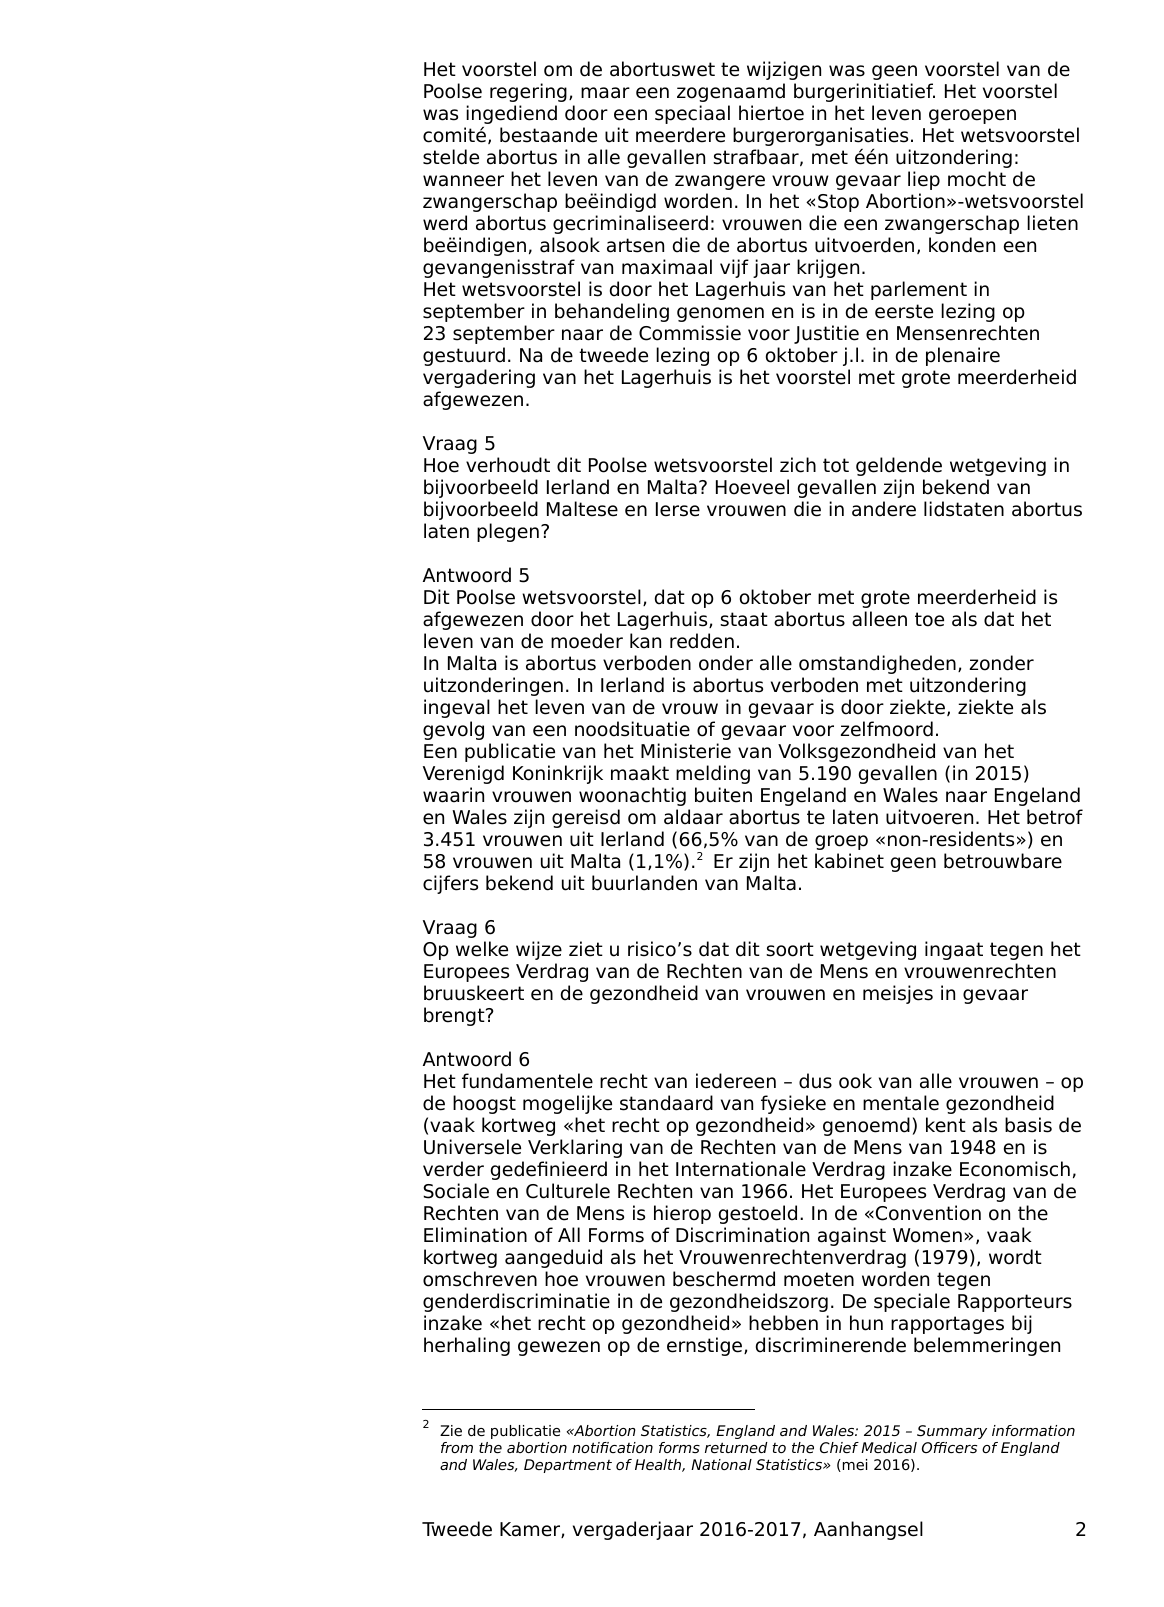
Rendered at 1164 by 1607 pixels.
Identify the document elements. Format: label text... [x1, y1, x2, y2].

text Het voorstel om de abortuswet te wijzigen was geen voorstel van de Poolse regering, maar een zogenaamd burgerinitiatief. Het voorstel was ingediend door een speciaal hiertoe in het leven geroepen comité, bestaande uit meerdere burgerorganisaties. Het wetsvoorstel stelde abortus in alle gevallen strafbaar, met één uitzondering: wanneer het leven van de zwangere vrouw gevaar liep mocht de zwangerschap beëindigd worden. In het «Stop Abortion»-wetsvoorstel werd abortus gecriminaliseerd: vrouwen die een zwangerschap lieten beëindigen, alsook artsen die de abortus uitvoerden, konden een gevangenisstraf van maximaal vijf jaar krijgen. [422, 59, 1087, 279]
text Het fundamentele recht van iedereen – dus ook van alle vrouwen – op de hoogst mogelijke standaard van fysieke en mentale gezondheid (vaak kortweg «het recht op gezondheid» genoemd) kent als basis de Universele Verklaring van de Rechten van de Mens van 1948 en is verder gedefinieerd in het Internationale Verdrag inzake Economisch, Sociale en Culturele Rechten van 1966. Het Europees Verdrag van de Rechten van de Mens is hierop gestoeld. In de «Convention on the Elimination of All Forms of Discrimination against Women», vaak kortweg aangeduid als het Vrouwenrechtenverdrag (1979), wordt omschreven hoe vrouwen beschermd moeten worden tegen genderdiscriminatie in de gezondheidszorg. De speciale Rapporteurs inzake «het recht op gezondheid» hebben in hun rapportages bij herhaling gewezen op de ernstige, discriminerende belemmeringen [422, 1071, 1087, 1357]
text Een publicatie van het Ministerie van Volksgezondheid van het Verenigd Koninkrijk maakt melding van 5.190 gevallen (in 2015) waarin vrouwen woonachtig buiten Engeland en Wales naar Engeland en Wales zijn gereisd om aldaar abortus te laten uitvoeren. Het betrof 3.451 vrouwen uit Ierland (66,5% van de groep «non-residents») en 58 vrouwen uit Malta (1,1%). Er zijn het kabinet geen betrouwbare cijfers bekend uit buurlanden van Malta. [422, 741, 1087, 895]
text Het wetsvoorstel is door het Lagerhuis van het parlement in september in behandeling genomen en is in de eerste lezing op 23 september naar de Commissie voor Justitie en Mensenrechten gestuurd. Na de tweede lezing op 6 oktober j.l. in de plenaire vergadering van het Lagerhuis is het voorstel met grote meerderheid afgewezen. [422, 279, 1087, 411]
text Antwoord 6 [422, 1049, 1087, 1071]
text Op welke wijze ziet u risico’s dat dit soort wetgeving ingaat tegen het Europees Verdrag van de Rechten van de Mens en vrouwenrechten bruuskeert en de gezondheid van vrouwen en meisjes in gevaar brengt? [422, 939, 1087, 1027]
text Antwoord 5 [422, 565, 1087, 587]
text Dit Poolse wetsvoorstel, dat op 6 oktober met grote meerderheid is afgewezen door het Lagerhuis, staat abortus alleen toe als dat het leven van de moeder kan redden. [422, 587, 1087, 653]
text Zie de publicatie «Abortion Statistics, England and Wales: 2015 – Summary information from the abortion notification forms returned to the Chief Medical Officers of England and Wales, Department of Health, National Statistics» (mei 2016). [422, 1418, 1087, 1474]
text In Malta is abortus verboden onder alle omstandigheden, zonder uitzonderingen. In Ierland is abortus verboden met uitzondering ingeval het leven van de vrouw in gevaar is door ziekte, ziekte als gevolg van een noodsituatie of gevaar voor zelfmoord. [422, 653, 1087, 741]
text Hoe verhoudt dit Poolse wetsvoorstel zich tot geldende wetgeving in bijvoorbeeld Ierland en Malta? Hoeveel gevallen zijn bekend van bijvoorbeeld Maltese en Ierse vrouwen die in andere lidstaten abortus laten plegen? [422, 455, 1087, 543]
text Vraag 6 [422, 917, 1087, 939]
text Vraag 5 [422, 433, 1087, 455]
